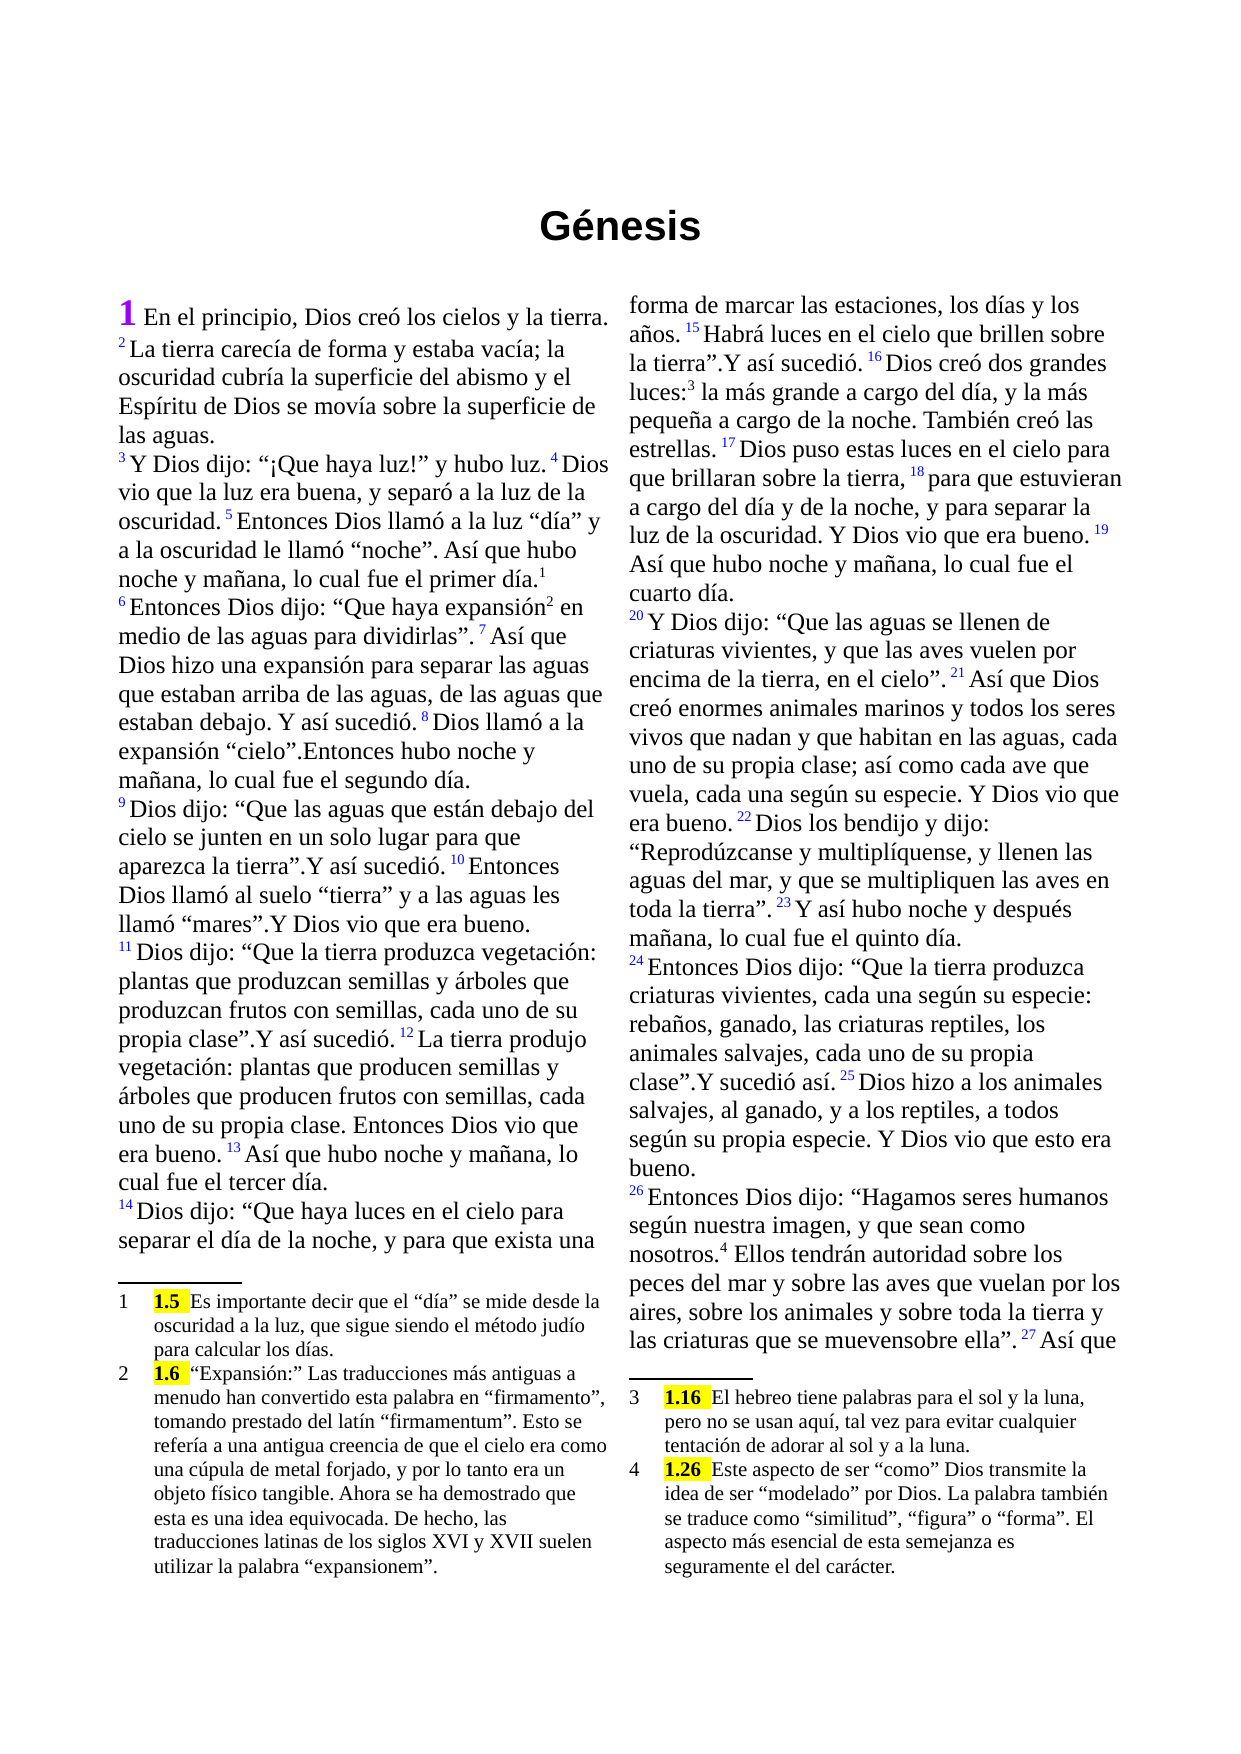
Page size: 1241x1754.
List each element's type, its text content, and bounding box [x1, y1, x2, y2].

text 14 Dios dijo: “Que haya luces en el cielo para separar el día de la noche, y para que exista una [118, 1196, 611, 1254]
text 26 Entonces Dios dijo: “Hagamos seres humanos según nuestra imagen, y que sean como nosotros. Ellos tendrán autoridad sobre los peces del mar y sobre las aves que vuelan por los aires, sobre los animales y sobre toda la tierra y las criaturas que se muevensobre ella”. 27 Así que [629, 1182, 1122, 1354]
text 1.6 “Expansión:” Las traducciones más antiguas a menudo han convertido esta palabra en “firmamento”, tomando prestado del latín “firmamentum”. Esto se refería a una antigua creencia de que el cielo era como una cúpula de metal forjado, y por lo tanto era un objeto físico tangible. Ahora se ha demostrado que esta es una idea equivocada. De hecho, las traducciones latinas de los siglos XVI y XVII suelen utilizar la palabra “expansionem”. [118, 1361, 611, 1578]
text 11 Dios dijo: “Que la tierra produzca vegetación: plantas que produzcan semillas y árboles que produzcan frutos con semillas, cada uno de su propia clase”.Y así sucedió. 12 La tierra produjo vegetación: plantas que producen semillas y árboles que producen frutos con semillas, cada uno de su propia clase. Entonces Dios vio que era bueno. 13 Así que hubo noche y mañana, lo cual fue el tercer día. [118, 937, 611, 1196]
text 24 Entonces Dios dijo: “Que la tierra produzca criaturas vivientes, cada una según su especie: rebaños, ganado, las criaturas reptiles, los animales salvajes, cada uno de su propia clase”.Y sucedió así. 25 Dios hizo a los animales salvajes, al ganado, y a los reptiles, a todos según su propia especie. Y Dios vio que esto era bueno. [629, 952, 1122, 1182]
text 3 Y Dios dijo: “¡Que haya luz!” y hubo luz. 4 Dios vio que la luz era buena, y separó a la luz de la oscuridad. 5 Entonces Dios llamó a la luz “día” y a la oscuridad le llamó “noche”. Así que hubo noche y mañana, lo cual fue el primer día. [118, 449, 611, 592]
title Génesis [118, 201, 1122, 249]
text 1 En el principio, Dios creó los cielos y la tierra. 2 La tierra carecía de forma y estaba vacía; la oscuridad cubría la superficie del abismo y el Espíritu de Dios se movía sobre la superficie de las aguas. [118, 291, 611, 449]
text 1.5 Es importante decir que el “día” se mide desde la oscuridad a la luz, que sigue siendo el método judío para calcular los días. [118, 1289, 611, 1361]
text 9 Dios dijo: “Que las aguas que están debajo del cielo se junten en un solo lugar para que aparezca la tierra”.Y así sucedió. 10 Entonces Dios llamó al suelo “tierra” y a las aguas les llamó “mares”.Y Dios vio que era bueno. [118, 794, 611, 937]
text 6 Entonces Dios dijo: “Que haya expansión en medio de las aguas para dividirlas”. 7 Así que Dios hizo una expansión para separar las aguas que estaban arriba de las aguas, de las aguas que estaban debajo. Y así sucedió. 8 Dios llamó a la expansión “cielo”.Entonces hubo noche y mañana, lo cual fue el segundo día. [118, 592, 611, 794]
text 1.16 El hebreo tiene palabras para el sol y la luna, pero no se usan aquí, tal vez para evitar cualquier tentación de adorar al sol y a la luna. [629, 1385, 1122, 1457]
text 1.26 Este aspecto de ser “como” Dios transmite la idea de ser “modelado” por Dios. La palabra también se traduce como “similitud”, “figura” o “forma”. El aspecto más esencial de esta semejanza es seguramente el del carácter. [629, 1457, 1122, 1578]
text forma de marcar las estaciones, los días y los años. 15 Habrá luces en el cielo que brillen sobre la tierra”.Y así sucedió. 16 Dios creó dos grandes luces: la más grande a cargo del día, y la más pequeña a cargo de la noche. También creó las estrellas. 17 Dios puso estas luces en el cielo para que brillaran sobre la tierra, 18 para que estuvieran a cargo del día y de la noche, y para separar la luz de la oscuridad. Y Dios vio que era bueno. 19 Así que hubo noche y mañana, lo cual fue el cuarto día. [629, 291, 1122, 607]
text 20 Y Dios dijo: “Que las aguas se llenen de criaturas vivientes, y que las aves vuelen por encima de la tierra, en el cielo”. 21 Así que Dios creó enormes animales marinos y todos los seres vivos que nadan y que habitan en las aguas, cada uno de su propia clase; así como cada ave que vuela, cada una según su especie. Y Dios vio que era bueno. 22 Dios los bendijo y dijo: “Reprodúzcanse y multiplíquense, y llenen las aguas del mar, y que se multipliquen las aves en toda la tierra”. 23 Y así hubo noche y después mañana, lo cual fue el quinto día. [629, 607, 1122, 952]
